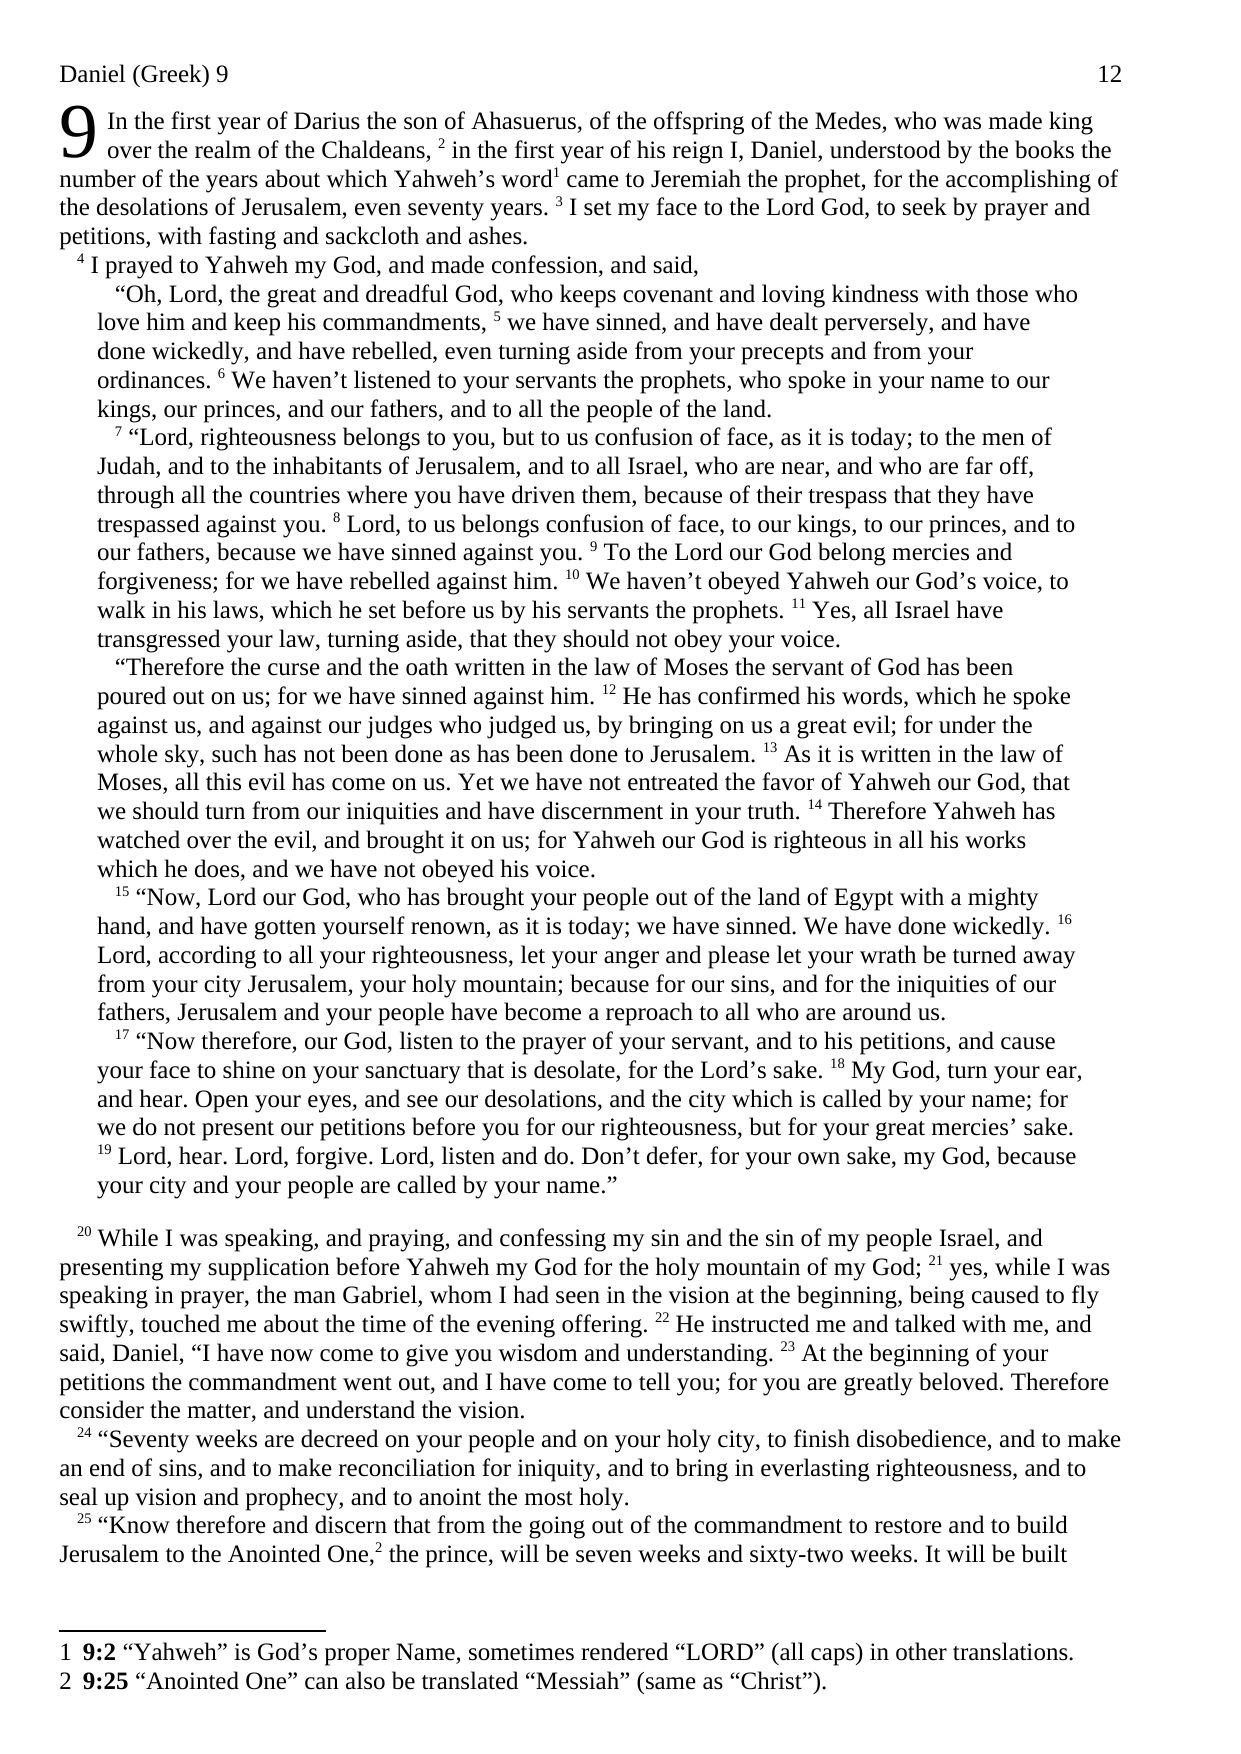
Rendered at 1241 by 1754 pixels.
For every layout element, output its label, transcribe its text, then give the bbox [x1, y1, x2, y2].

text 17 “Now therefore, our God, listen to the prayer of your servant, and to his petitions, and cause your face to shine on your sanctuary that is desolate, for the Lord’s sake. 18 My God, turn your ear, and hear. Open your eyes, and see our desolations, and the city which is called by your name; for we do not present our petitions before you for our righteousness, but for your great mercies’ sake. 19 Lord, hear. Lord, forgive. Lord, listen and do. Don’t defer, for your own sake, my God, because your city and your people are called by your name.” [97, 1026, 1084, 1199]
text 7 “Lord, righteousness belongs to you, but to us confusion of face, as it is today; to the men of Judah, and to the inhabitants of Jerusalem, and to all Israel, who are near, and who are far off, through all the countries where you have driven them, because of their trespass that they have trespassed against you. 8 Lord, to us belongs confusion of face, to our kings, to our princes, and to our fathers, because we have sinned against you. 9 To the Lord our God belong mercies and forgiveness; for we have rebelled against him. 10 We haven’t obeyed Yahweh our God’s voice, to walk in his laws, which he set before us by his servants the prophets. 11 Yes, all Israel have transgressed your law, turning aside, that they should not obey your voice. [97, 422, 1084, 652]
text 20 While I was speaking, and praying, and confessing my sin and the sin of my people Israel, and presenting my supplication before Yahweh my God for the holy mountain of my God; 21 yes, while I was speaking in prayer, the man Gabriel, whom I had seen in the vision at the beginning, being caused to fly swiftly, touched me about the time of the evening offering. 22 He instructed me and talked with me, and said, Daniel, “I have now come to give you wisdom and understanding. 23 At the beginning of your petitions the commandment went out, and I have come to tell you; for you are greatly beloved. Therefore consider the matter, and understand the vision. [59, 1223, 1122, 1424]
text 9:2 “Yahweh” is God’s proper Name, sometimes rendered “LORD” (all caps) in other translations. [59, 1637, 1122, 1666]
text “Therefore the curse and the oath written in the law of Moses the servant of God has been poured out on us; for we have sinned against him. 12 He has confirmed his words, which he spoke against us, and against our judges who judged us, by bringing on us a great evil; for under the whole sky, such has not been done as has been done to Jerusalem. 13 As it is written in the law of Moses, all this evil has come on us. Yet we have not entreated the favor of Yahweh our God, that we should turn from our iniquities and have discernment in your truth. 14 Therefore Yahweh has watched over the evil, and brought it on us; for Yahweh our God is righteous in all his works which he does, and we have not obeyed his voice. [97, 652, 1084, 882]
text 15 “Now, Lord our God, who has brought your people out of the land of Egypt with a mighty hand, and have gotten yourself renown, as it is today; we have sinned. We have done wickedly. 16 Lord, according to all your righteousness, let your anger and please let your wrath be turned away from your city Jerusalem, your holy mountain; because for our sins, and for the iniquities of our fathers, Jerusalem and your people have become a reproach to all who are around us. [97, 882, 1084, 1026]
text 4 I prayed to Yahweh my God, and made confession, and said, [59, 250, 1122, 279]
text 24 “Seventy weeks are decreed on your people and on your holy city, to finish disobedience, and to make an end of sins, and to make reconciliation for iniquity, and to bring in everlasting righteousness, and to seal up vision and prophecy, and to anoint the most holy. [59, 1424, 1122, 1510]
text 25 “Know therefore and discern that from the going out of the commandment to restore and to build Jerusalem to the Anointed One, the prince, will be seven weeks and sixty-two weeks. It will be built [59, 1510, 1122, 1568]
text 9In the first year of Darius the son of Ahasuerus, of the offspring of the Medes, who was made king over the realm of the Chaldeans, 2 in the first year of his reign I, Daniel, understood by the books the number of the years about which Yahweh’s word came to Jeremiah the prophet, for the accomplishing of the desolations of Jerusalem, even seventy years. 3 I set my face to the Lord God, to seek by prayer and petitions, with fasting and sackcloth and ashes. [59, 106, 1122, 250]
text 9:25 “Anointed One” can also be translated “Messiah” (same as “Christ”). [59, 1666, 1122, 1695]
text “Oh, Lord, the great and dreadful God, who keeps covenant and loving kindness with those who love him and keep his commandments, 5 we have sinned, and have dealt perversely, and have done wickedly, and have rebelled, even turning aside from your precepts and from your ordinances. 6 We haven’t listened to your servants the prophets, who spoke in your name to our kings, our princes, and our fathers, and to all the people of the land. [97, 279, 1084, 422]
